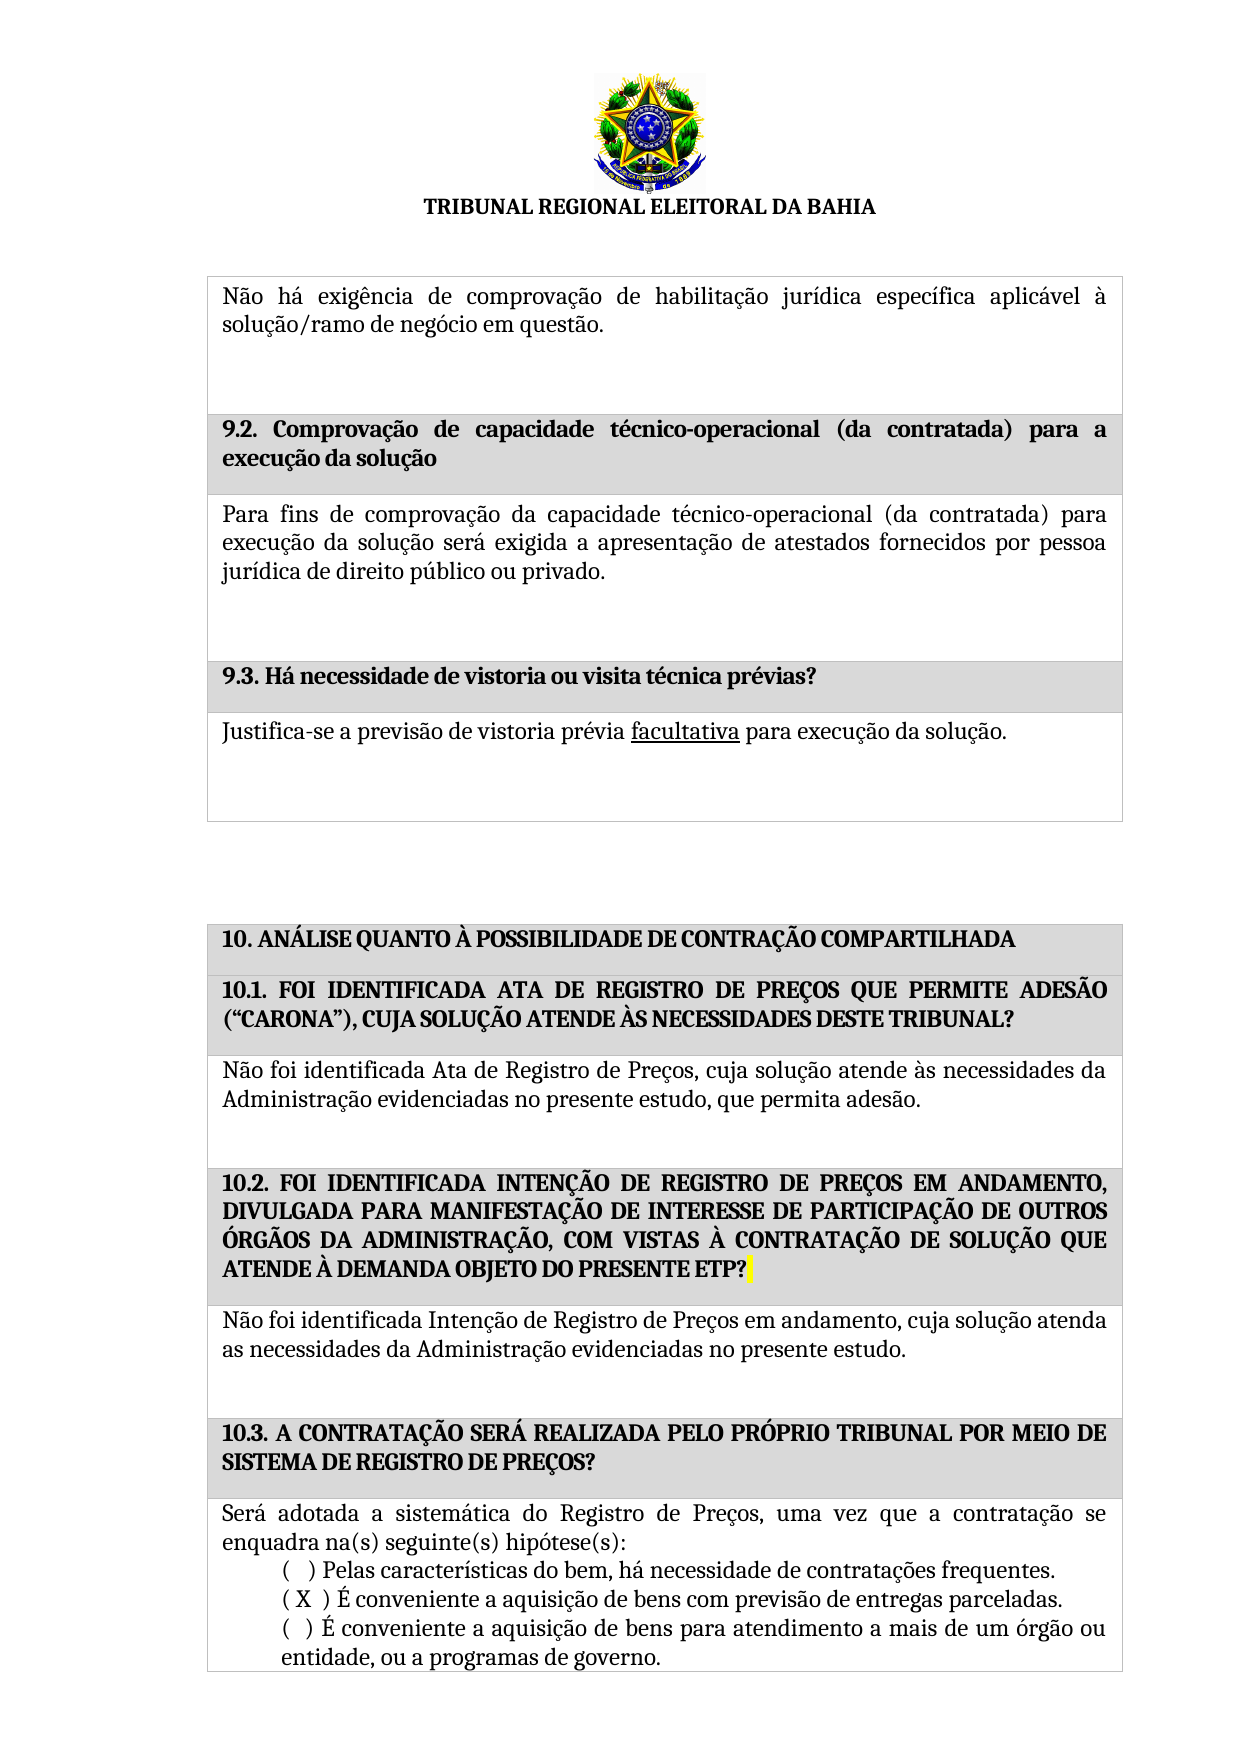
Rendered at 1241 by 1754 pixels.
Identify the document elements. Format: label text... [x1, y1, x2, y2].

table_cell Justifica-se a previsão de vistoria prévia facultativa para execução da solução. [208, 713, 1122, 821]
table_cell 9.2. Comprovação de capacidade técnico-operacional (da contratada) para a execução da solução [208, 415, 1122, 494]
table_cell 10.2. FOI IDENTIFICADA INTENÇÃO DE REGISTRO DE PREÇOS EM ANDAMENTO, DIVULGADA PARA MANIFESTAÇÃO DE INTERESSE DE PARTICIPAÇÃO DE OUTROS ÓRGÃOS DA ADMINISTRAÇÃO, COM VISTAS À CONTRATAÇÃO DE SOLUÇÃO QUE ATENDE À DEMANDA OBJETO DO PRESENTE ETP? [208, 1169, 1122, 1305]
table_cell Não há exigência de comprovação de habilitação jurídica específica aplicável à solução/ramo de negócio em questão. [208, 277, 1122, 414]
table_cell 10.3. A CONTRATAÇÃO SERÁ REALIZADA PELO PRÓPRIO TRIBUNAL POR MEIO DE SISTEMA DE REGISTRO DE PREÇOS? [208, 1419, 1122, 1498]
table_cell Para fins de comprovação da capacidade técnico-operacional (da contratada) para execução da solução será exigida a apresentação de atestados fornecidos por pessoa jurídica de direito público ou privado. [208, 495, 1122, 661]
table_cell 10.1. FOI IDENTIFICADA ATA DE REGISTRO DE PREÇOS QUE PERMITE ADESÃO (“CARONA”), CUJA SOLUÇÃO ATENDE ÀS NECESSIDADES DESTE TRIBUNAL? [208, 976, 1122, 1055]
table_cell Não foi identificada Ata de Registro de Preços, cuja solução atende às necessidades da Administração evidenciadas no presente estudo, que permita adesão. [208, 1056, 1122, 1167]
table_header 10. ANÁLISE QUANTO À POSSIBILIDADE DE CONTRAÇÃO COMPARTILHADA [208, 925, 1122, 975]
table_cell 9.3. Há necessidade de vistoria ou visita técnica prévias? [208, 662, 1122, 712]
table_cell Não foi identificada Intenção de Registro de Preços em andamento, cuja solução atenda as necessidades da Administração evidenciadas no presente estudo. [208, 1306, 1122, 1418]
table_cell Será adotada a sistemática do Registro de Preços, uma vez que a contratação se enquadra na(s) seguinte(s) hipótese(s): ( ) Pelas características do bem, há necessidade de contratações frequentes. ( X ) É conveniente a aquisição de bens com previsão de entregas parceladas. ( ) É conveniente a aquisição de bens para atendimento a mais de um órgão ou entidade, ou a programas de governo. [208, 1499, 1122, 1671]
